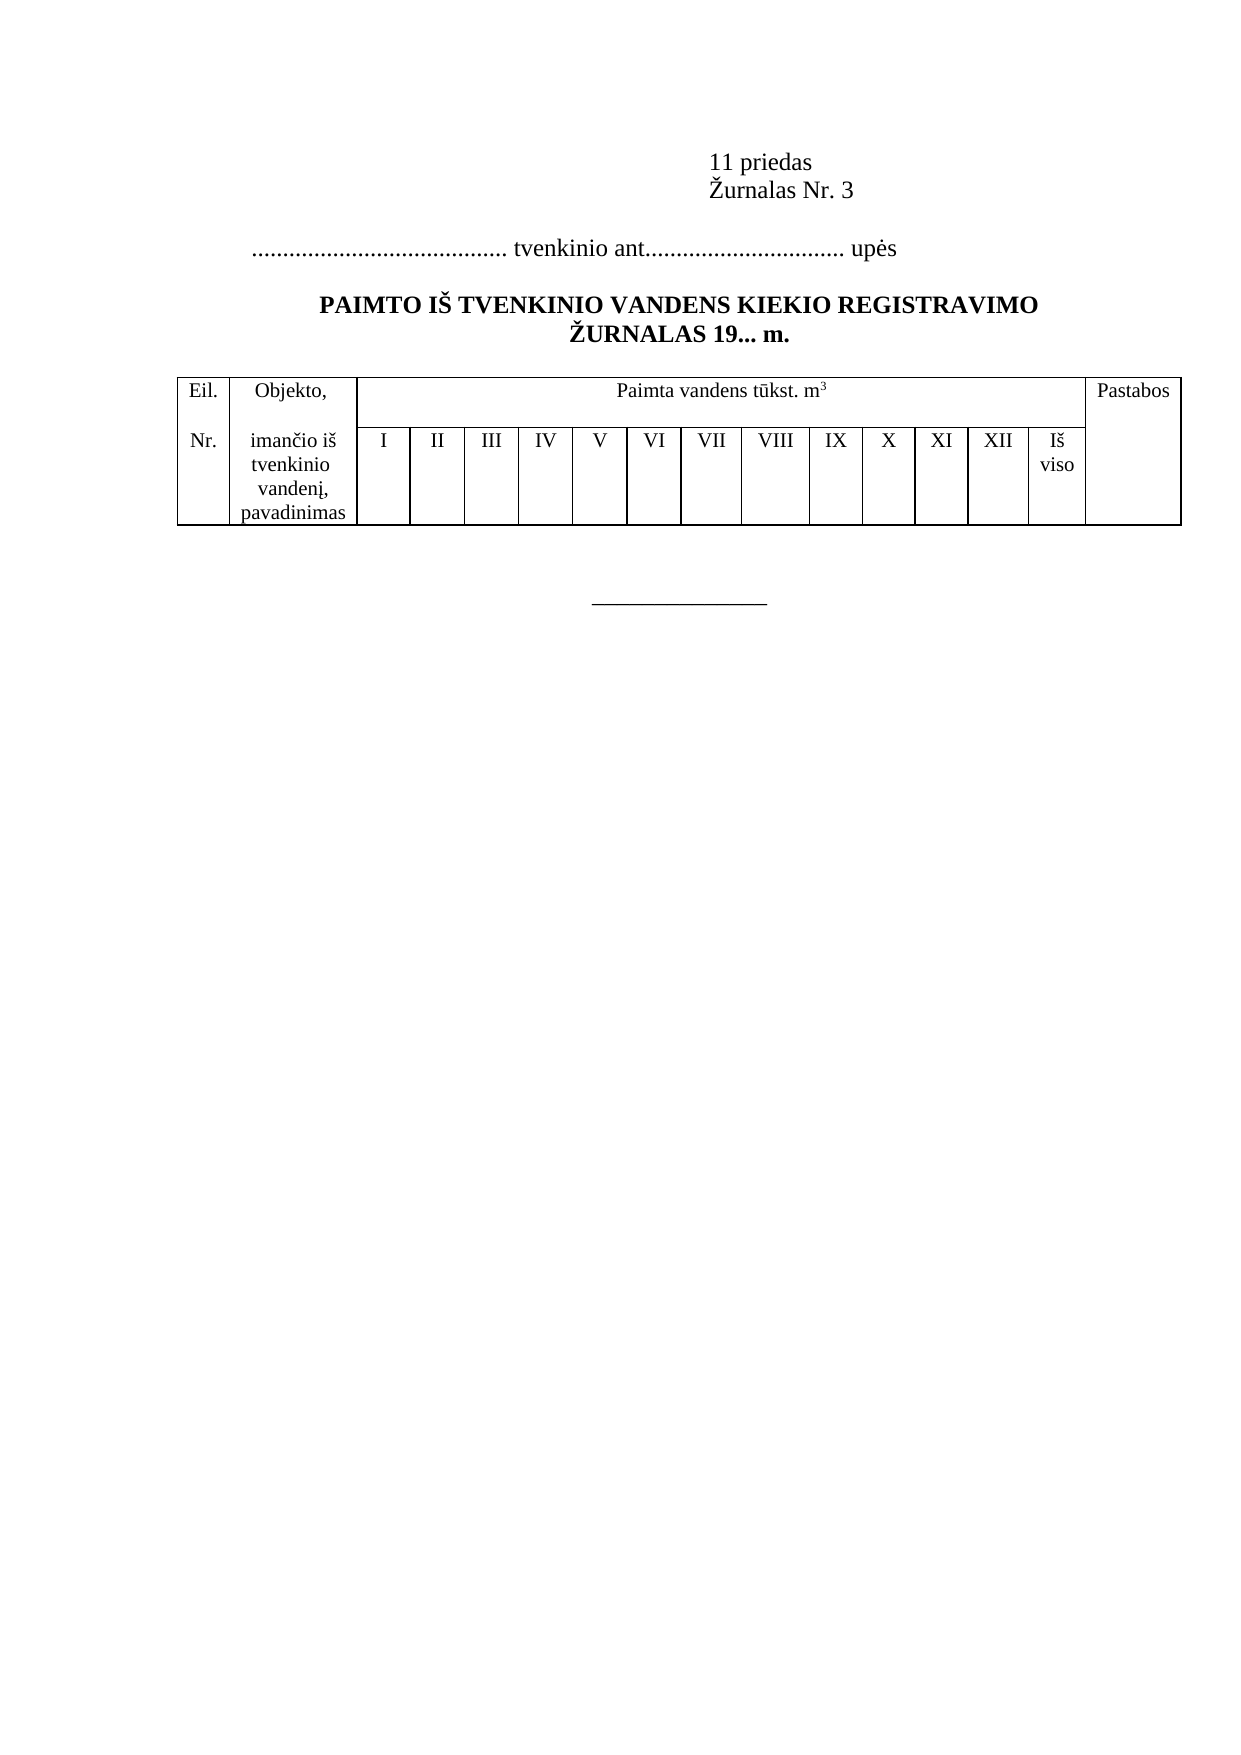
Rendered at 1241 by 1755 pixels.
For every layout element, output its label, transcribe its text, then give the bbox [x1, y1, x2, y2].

table_cell IV [519, 428, 572, 524]
table_cell [519, 526, 573, 550]
text ______________ [177, 579, 1181, 607]
table_header Objekto, [230, 378, 356, 427]
table_cell II [411, 428, 464, 524]
table_cell imančio iš tvenkinio vandenį, pavadinimas [230, 427, 356, 524]
table_cell Iš viso [1029, 428, 1085, 524]
table_cell VII [682, 428, 741, 524]
text Žurnalas Nr. 3 [177, 176, 1181, 204]
table_cell XII [969, 428, 1028, 524]
table_cell [915, 526, 968, 550]
table_cell [357, 526, 410, 550]
table_cell [464, 526, 518, 550]
table_cell XI [916, 428, 967, 524]
table_header Pastabos [1086, 378, 1180, 427]
table_cell [742, 526, 809, 550]
text ......................................... tvenkinio ant................................ upės [177, 233, 1181, 262]
table_cell V [573, 428, 626, 524]
text 11 priedas [177, 147, 1181, 176]
table_cell [863, 526, 915, 550]
table_cell [410, 526, 464, 550]
table_cell IX [810, 428, 862, 524]
table_cell III [465, 428, 518, 524]
table_cell [1086, 526, 1181, 550]
table_cell [1028, 526, 1086, 550]
table_cell [573, 526, 627, 550]
table_cell Nr. [178, 427, 229, 524]
table_cell [810, 526, 862, 550]
table_cell I [358, 428, 409, 524]
table_header Paimta vandens tūkst. m3 [358, 378, 1085, 427]
table_cell VI [628, 428, 680, 524]
table_cell [177, 526, 229, 550]
table_cell [968, 526, 1028, 550]
table_cell [229, 526, 357, 550]
table_cell [681, 526, 742, 550]
table_cell X [863, 428, 914, 524]
table_cell VIII [742, 428, 809, 524]
table_cell [627, 526, 681, 550]
text PAIMTO IŠ TVENKINIO VANDENS KIEKIO REGISTRAVIMO ŽURNALAS 19... m. [177, 291, 1181, 348]
table_header Eil. [178, 378, 229, 427]
table_cell [1086, 427, 1180, 524]
